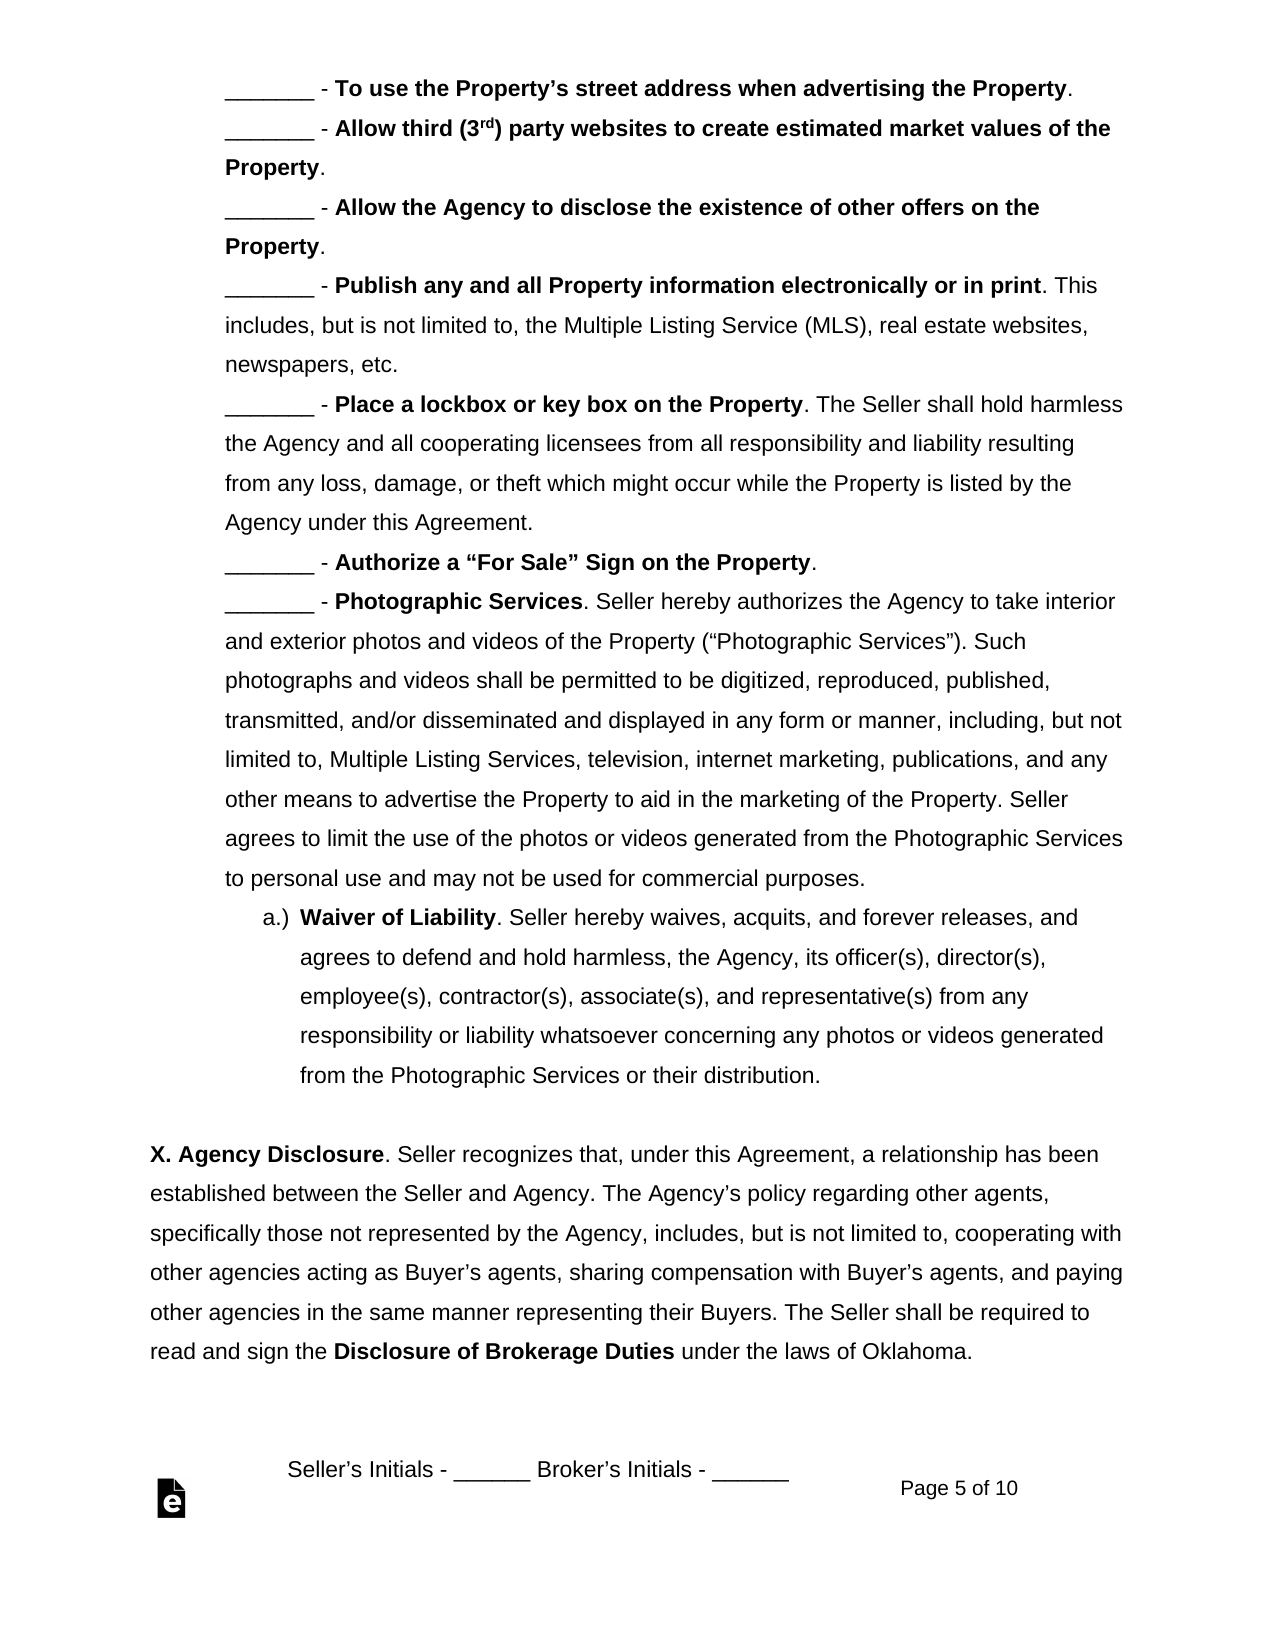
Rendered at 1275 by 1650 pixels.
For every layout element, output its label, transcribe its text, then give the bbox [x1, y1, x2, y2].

text _______ - Authorize a “For Sale” Sign on the Property. [225, 549, 1125, 575]
text _______ - Place a lockbox or key box on the Property. The Seller shall hold harmless the Agency and all cooperating licensees from all responsibility and liability resulting from any loss, damage, or theft which might occur while the Property is listed by the Agency under this Agreement. [225, 391, 1125, 536]
list Waiver of Liability. Seller hereby waives, acquits, and forever releases, and agrees to defend and hold harmless, the Agency, its officer(s), director(s), employee(s), contractor(s), associate(s), and representative(s) from any responsibility or liability whatsoever concerning any photos or videos generated from the Photographic Services or their distribution. [262, 904, 1125, 1088]
text _______ - Publish any and all Property information electronically or in print. This includes, but is not limited to, the Multiple Listing Service (MLS), real estate websites, newspapers, etc. [225, 272, 1125, 378]
text X. Agency Disclosure. Seller recognizes that, under this Agreement, a relationship has been established between the Seller and Agency. The Agency’s policy regarding other agents, specifically those not represented by the Agency, includes, but is not limited to, cooperating with other agencies acting as Buyer’s agents, sharing compensation with Buyer’s agents, and paying other agencies in the same manner representing their Buyers. The Seller shall be required to read and sign the Disclosure of Brokerage Duties under the laws of Oklahoma. [150, 1141, 1125, 1365]
text _______ - Allow third (3rd) party websites to create estimated market values of the Property. [225, 114, 1125, 180]
text _______ - Allow the Agency to disclose the existence of other offers on the Property. [225, 193, 1125, 259]
text _______ - Photographic Services. Seller hereby authorizes the Agency to take interior and exterior photos and videos of the Property (“Photographic Services”). Such photographs and videos shall be permitted to be digitized, reproduced, published, transmitted, and/or disseminated and displayed in any form or manner, including, but not limited to, Multiple Listing Services, television, internet marketing, publications, and any other means to advertise the Property to aid in the marketing of the Property. Seller agrees to limit the use of the photos or videos generated from the Photographic Services to personal use and may not be used for commercial purposes. [225, 588, 1125, 891]
text _______ - To use the Property’s street address when advertising the Property. [225, 75, 1125, 101]
